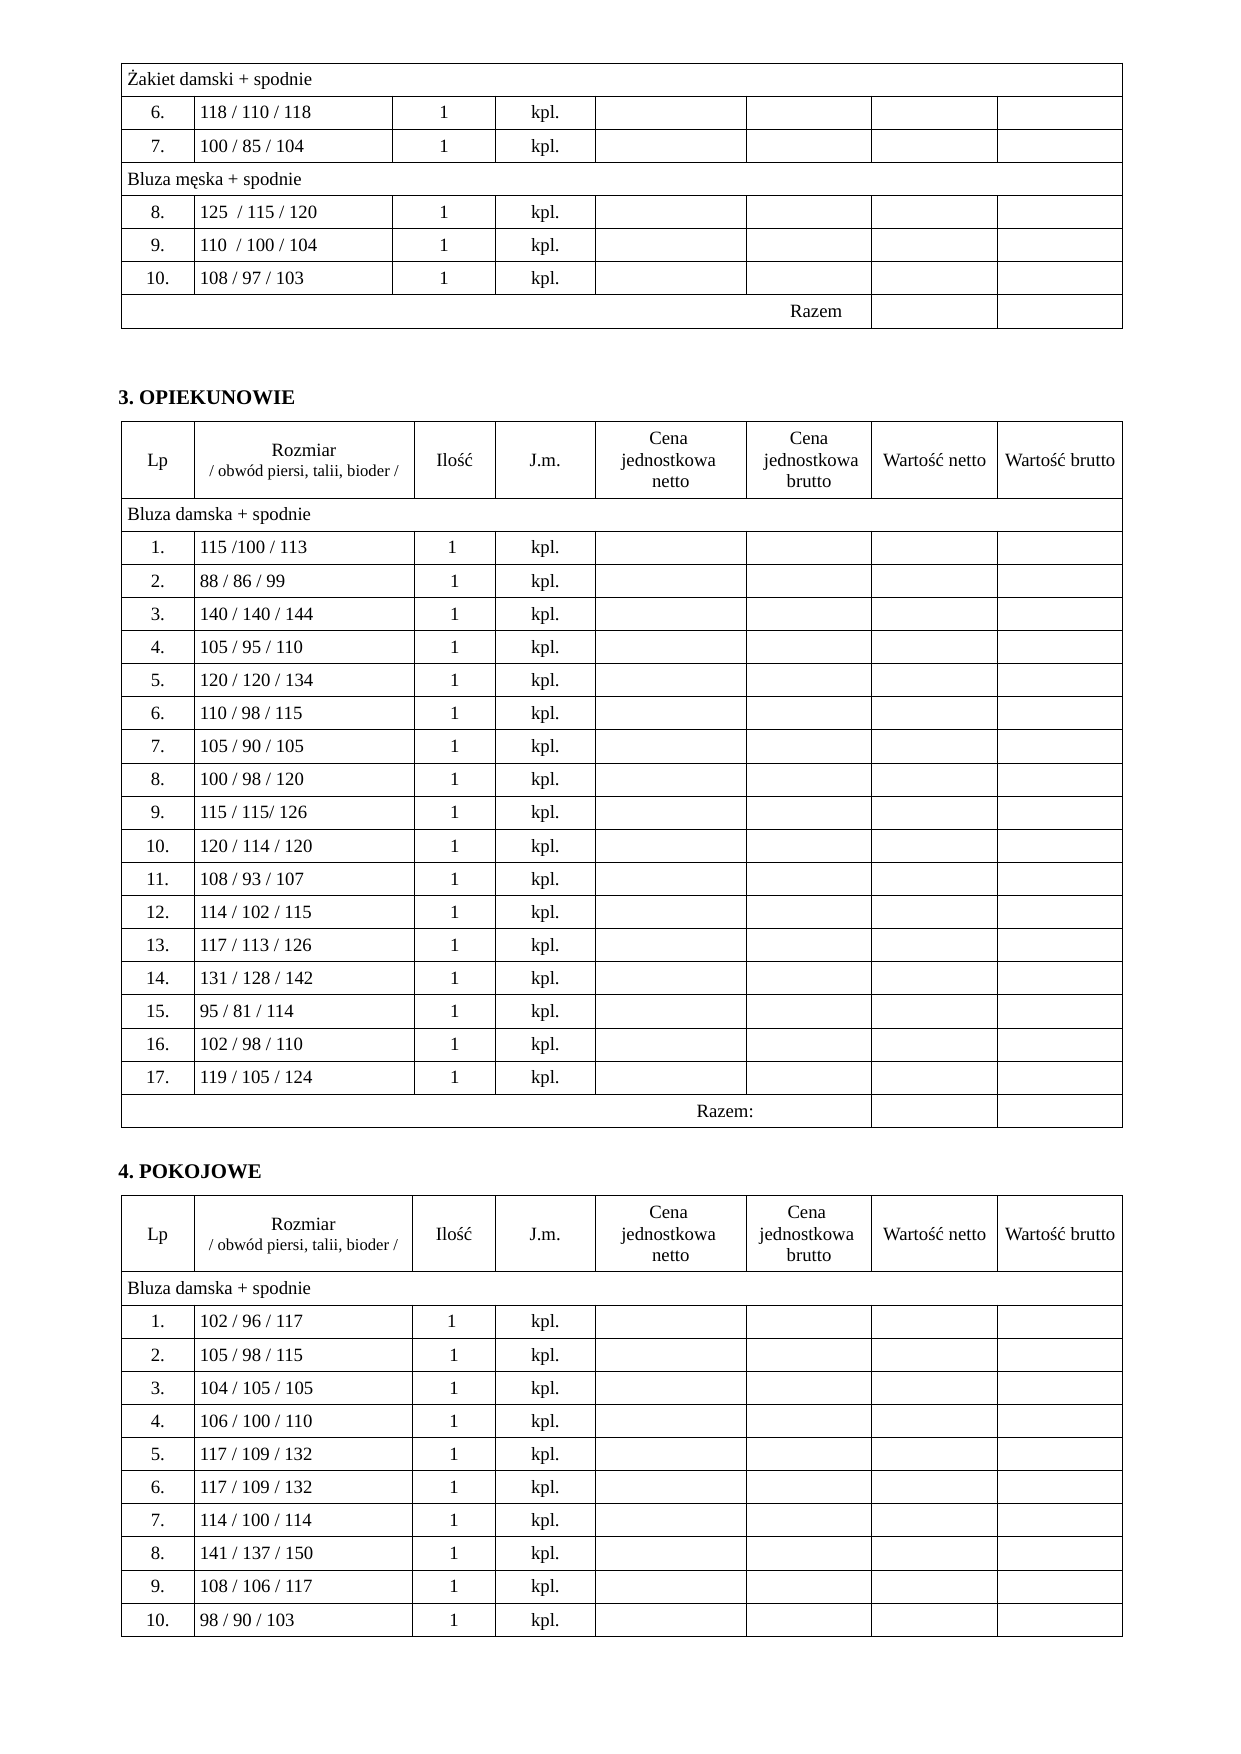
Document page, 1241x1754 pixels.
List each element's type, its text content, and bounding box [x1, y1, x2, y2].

table_cell [872, 896, 997, 928]
table_cell [998, 295, 1122, 327]
table_cell 1 [415, 797, 495, 829]
table_header Lp [122, 422, 194, 497]
table_cell kpl. [496, 995, 595, 1027]
table_cell 1 [415, 830, 495, 862]
table_cell 1. [122, 1306, 194, 1338]
table_cell [872, 730, 997, 762]
table_cell [596, 962, 746, 994]
table_cell [998, 196, 1122, 228]
table_cell kpl. [496, 797, 595, 829]
table_cell 1 [393, 229, 495, 261]
table_cell 117 / 113 / 126 [195, 929, 414, 961]
table_cell [596, 1306, 746, 1338]
table_cell [596, 262, 746, 294]
table_cell 98 / 90 / 103 [195, 1604, 412, 1636]
table_cell 2. [122, 1339, 194, 1371]
table_cell 100 / 85 / 104 [195, 130, 392, 162]
table_header Cena jednostkowa netto [596, 422, 746, 497]
table_cell [998, 1062, 1122, 1094]
table_cell kpl. [496, 929, 595, 961]
table_cell 11. [122, 863, 194, 895]
table_cell kpl. [496, 1062, 595, 1094]
table_cell [872, 196, 997, 228]
table_cell [998, 929, 1122, 961]
table_cell 1. [122, 532, 194, 564]
table_cell kpl. [496, 598, 595, 630]
table_cell 1 [413, 1372, 495, 1404]
table_cell [998, 896, 1122, 928]
table_cell [747, 764, 871, 796]
table_cell kpl. [496, 1372, 595, 1404]
table_cell [872, 664, 997, 696]
table_cell [596, 532, 746, 564]
table_cell [998, 1372, 1122, 1404]
table_cell [747, 631, 871, 663]
table_cell [872, 1438, 997, 1470]
table_cell 115 / 115/ 126 [195, 797, 414, 829]
table_cell [998, 1306, 1122, 1338]
table_cell [596, 631, 746, 663]
table_cell [596, 1604, 746, 1636]
table_cell [872, 130, 997, 162]
table_cell [872, 1372, 997, 1404]
table_cell 1 [415, 1029, 495, 1061]
table_cell [998, 631, 1122, 663]
table_cell 9. [122, 229, 194, 261]
table_cell [596, 995, 746, 1027]
table_cell [596, 1504, 746, 1536]
table_cell 14. [122, 962, 194, 994]
table_cell 7. [122, 730, 194, 762]
table_cell kpl. [496, 565, 595, 597]
table_cell [747, 896, 871, 928]
table_cell 1 [415, 532, 495, 564]
table_cell [747, 1029, 871, 1061]
table_cell 1 [415, 896, 495, 928]
table_cell [747, 1471, 871, 1503]
table_cell [872, 863, 997, 895]
table_cell 88 / 86 / 99 [195, 565, 414, 597]
table_cell 141 / 137 / 150 [195, 1537, 412, 1569]
table_cell 102 / 96 / 117 [195, 1306, 412, 1338]
table_cell [596, 863, 746, 895]
table_cell kpl. [496, 697, 595, 729]
table_cell Żakiet damski + spodnie [122, 64, 1122, 96]
table_cell [747, 730, 871, 762]
table_cell kpl. [496, 896, 595, 928]
table_cell 13. [122, 929, 194, 961]
table_cell kpl. [496, 962, 595, 994]
table_cell [998, 697, 1122, 729]
table_cell kpl. [496, 830, 595, 862]
table_cell [596, 764, 746, 796]
table_cell [998, 1571, 1122, 1603]
table_cell kpl. [496, 1306, 595, 1338]
table_cell 9. [122, 1571, 194, 1603]
table_cell [872, 962, 997, 994]
table_cell [747, 1339, 871, 1371]
table_cell 106 / 100 / 110 [195, 1405, 412, 1437]
table_cell kpl. [496, 97, 595, 129]
table_cell [998, 532, 1122, 564]
table_cell kpl. [496, 1504, 595, 1536]
table_cell [596, 1405, 746, 1437]
table_cell 3. [122, 1372, 194, 1404]
table_cell 104 / 105 / 105 [195, 1372, 412, 1404]
table_cell 1 [393, 196, 495, 228]
table_cell [872, 1405, 997, 1437]
table_cell [747, 697, 871, 729]
table_cell [872, 1504, 997, 1536]
table_cell [872, 295, 997, 327]
table_header Wartość brutto [998, 422, 1122, 497]
table_cell [872, 1339, 997, 1371]
table_cell [747, 130, 871, 162]
table_cell [747, 229, 871, 261]
table_header J.m. [496, 422, 595, 497]
table_cell kpl. [496, 130, 595, 162]
table_cell 102 / 98 / 110 [195, 1029, 414, 1061]
table_cell [596, 565, 746, 597]
table_cell 6. [122, 697, 194, 729]
table_header Rozmiar / obwód piersi, talii, bioder / [195, 422, 414, 497]
table_cell 1 [415, 697, 495, 729]
table_cell 6. [122, 97, 194, 129]
table_cell kpl. [496, 764, 595, 796]
table_cell [998, 1504, 1122, 1536]
table_cell 1 [413, 1504, 495, 1536]
table_cell 1 [393, 97, 495, 129]
table_cell 1 [415, 664, 495, 696]
table_cell 110 / 98 / 115 [195, 697, 414, 729]
table_cell 95 / 81 / 114 [195, 995, 414, 1027]
table_cell 1 [413, 1471, 495, 1503]
table_cell [872, 830, 997, 862]
table_cell 8. [122, 764, 194, 796]
table_cell Razem [122, 295, 871, 327]
table_cell 1 [413, 1339, 495, 1371]
table_cell [872, 1604, 997, 1636]
table_cell [747, 863, 871, 895]
table_cell [747, 1372, 871, 1404]
table_cell 1 [415, 565, 495, 597]
table_cell [747, 1571, 871, 1603]
table_cell kpl. [496, 730, 595, 762]
table_cell 5. [122, 1438, 194, 1470]
table_cell [872, 929, 997, 961]
table_cell 108 / 97 / 103 [195, 262, 392, 294]
table_header J.m. [496, 1196, 595, 1271]
table_cell 8. [122, 1537, 194, 1569]
table_cell 15. [122, 995, 194, 1027]
text 4. POKOJOWE [118, 1159, 1122, 1183]
table_cell 1 [393, 262, 495, 294]
table_cell [998, 730, 1122, 762]
table_cell [596, 1062, 746, 1094]
table_cell 119 / 105 / 124 [195, 1062, 414, 1094]
table_cell [747, 1438, 871, 1470]
table_cell [596, 1471, 746, 1503]
table_cell kpl. [496, 1405, 595, 1437]
table_cell kpl. [496, 664, 595, 696]
table_cell [998, 664, 1122, 696]
table_cell [872, 1537, 997, 1569]
table_cell [747, 664, 871, 696]
table_cell 115 /100 / 113 [195, 532, 414, 564]
table_cell 12. [122, 896, 194, 928]
table_cell [596, 130, 746, 162]
table_cell [596, 598, 746, 630]
table_cell [872, 565, 997, 597]
table_cell [596, 664, 746, 696]
table_cell 1 [415, 1062, 495, 1094]
table_cell [998, 97, 1122, 129]
table_cell [596, 196, 746, 228]
table_cell kpl. [496, 229, 595, 261]
table_cell 2. [122, 565, 194, 597]
table_cell 1 [413, 1438, 495, 1470]
table_cell [747, 565, 871, 597]
table_header Wartość netto [872, 1196, 997, 1271]
table_header Wartość netto [872, 422, 997, 497]
table_cell 1 [413, 1306, 495, 1338]
table_cell [998, 962, 1122, 994]
table_cell 1 [415, 863, 495, 895]
table_cell 105 / 95 / 110 [195, 631, 414, 663]
table_cell [998, 1604, 1122, 1636]
table_cell Bluza damska + spodnie [122, 499, 1122, 531]
table_cell 10. [122, 830, 194, 862]
table_header Cena jednostkowa brutto [747, 1196, 871, 1271]
table_cell Bluza męska + spodnie [122, 163, 1122, 195]
table_cell [747, 1306, 871, 1338]
table_cell [872, 598, 997, 630]
table_cell kpl. [496, 1438, 595, 1470]
table_cell kpl. [496, 196, 595, 228]
table_cell 17. [122, 1062, 194, 1094]
table_cell 1 [415, 598, 495, 630]
table_cell kpl. [496, 1471, 595, 1503]
table_cell [872, 1062, 997, 1094]
table_cell [747, 1062, 871, 1094]
table_cell 110 / 100 / 104 [195, 229, 392, 261]
table_cell [998, 1029, 1122, 1061]
table_cell 1 [393, 130, 495, 162]
table_cell 1 [415, 631, 495, 663]
table_cell 1 [415, 730, 495, 762]
table_cell kpl. [496, 532, 595, 564]
table_cell 108 / 93 / 107 [195, 863, 414, 895]
table_header Lp [122, 1196, 194, 1271]
table_cell [747, 1504, 871, 1536]
table_header Ilość [415, 422, 495, 497]
table_cell 114 / 100 / 114 [195, 1504, 412, 1536]
table_cell [998, 598, 1122, 630]
table_cell [998, 565, 1122, 597]
table_cell 4. [122, 631, 194, 663]
table_cell [872, 97, 997, 129]
table_cell kpl. [496, 631, 595, 663]
table_cell [998, 764, 1122, 796]
table_cell 7. [122, 1504, 194, 1536]
table_cell [872, 1471, 997, 1503]
table_cell [596, 1537, 746, 1569]
table_cell [872, 532, 997, 564]
table_header Rozmiar / obwód piersi, talii, bioder / [195, 1196, 412, 1271]
table_cell 118 / 110 / 118 [195, 97, 392, 129]
table_cell 1 [415, 995, 495, 1027]
table_cell [872, 1029, 997, 1061]
table_cell [872, 1571, 997, 1603]
table_cell 108 / 106 / 117 [195, 1571, 412, 1603]
table_cell [596, 97, 746, 129]
table_cell 140 / 140 / 144 [195, 598, 414, 630]
table_cell [998, 1095, 1122, 1127]
table_cell [747, 995, 871, 1027]
table_cell [747, 1537, 871, 1569]
table_cell kpl. [496, 1029, 595, 1061]
table_cell [596, 1438, 746, 1470]
table_cell [872, 262, 997, 294]
text 3. OPIEKUNOWIE [118, 385, 1122, 409]
table_cell [998, 229, 1122, 261]
table_cell [747, 532, 871, 564]
table_cell [998, 1471, 1122, 1503]
table_cell kpl. [496, 1339, 595, 1371]
table_cell [872, 1306, 997, 1338]
table_cell [747, 1604, 871, 1636]
table_cell [747, 97, 871, 129]
table_cell [596, 1372, 746, 1404]
table_cell [747, 196, 871, 228]
table_cell kpl. [496, 863, 595, 895]
table_cell [998, 995, 1122, 1027]
table_cell 117 / 109 / 132 [195, 1438, 412, 1470]
table_cell [998, 1405, 1122, 1437]
table_cell 7. [122, 130, 194, 162]
table_cell [596, 830, 746, 862]
table_cell [596, 697, 746, 729]
table_cell 117 / 109 / 132 [195, 1471, 412, 1503]
table_cell [998, 797, 1122, 829]
table_cell [747, 962, 871, 994]
table_cell [747, 830, 871, 862]
table_cell kpl. [496, 1537, 595, 1569]
table_cell 4. [122, 1405, 194, 1437]
table_cell Bluza damska + spodnie [122, 1272, 1122, 1304]
table_cell 3. [122, 598, 194, 630]
table_cell [747, 598, 871, 630]
table_cell [747, 797, 871, 829]
table_cell 114 / 102 / 115 [195, 896, 414, 928]
table_cell 131 / 128 / 142 [195, 962, 414, 994]
table_cell [872, 631, 997, 663]
table_cell [596, 929, 746, 961]
table_cell [872, 229, 997, 261]
table_cell 1 [415, 764, 495, 796]
table_cell [998, 863, 1122, 895]
table_cell [872, 764, 997, 796]
table_header Wartość brutto [998, 1196, 1122, 1271]
table_header Cena jednostkowa brutto [747, 422, 871, 497]
table_cell 10. [122, 262, 194, 294]
table_cell [872, 995, 997, 1027]
table_cell 6. [122, 1471, 194, 1503]
table_cell kpl. [496, 1604, 595, 1636]
table_cell 8. [122, 196, 194, 228]
table_cell [998, 262, 1122, 294]
table_header Cena jednostkowa netto [596, 1196, 746, 1271]
table_cell [872, 797, 997, 829]
table_cell [596, 1339, 746, 1371]
table_cell 9. [122, 797, 194, 829]
table_cell [596, 896, 746, 928]
table_cell [998, 1537, 1122, 1569]
table_cell 105 / 90 / 105 [195, 730, 414, 762]
table_cell 120 / 114 / 120 [195, 830, 414, 862]
table_cell 1 [415, 929, 495, 961]
table_cell [596, 1571, 746, 1603]
table_cell 125 / 115 / 120 [195, 196, 392, 228]
table_cell kpl. [496, 1571, 595, 1603]
table_cell 16. [122, 1029, 194, 1061]
table_header Ilość [413, 1196, 495, 1271]
table_cell [596, 1029, 746, 1061]
table_cell 1 [413, 1537, 495, 1569]
table_cell 1 [413, 1571, 495, 1603]
table_cell Razem: [122, 1095, 871, 1127]
table_cell [998, 130, 1122, 162]
table_cell [998, 1339, 1122, 1371]
table_cell 1 [413, 1604, 495, 1636]
table_cell [872, 1095, 997, 1127]
table_cell [998, 1438, 1122, 1470]
table_cell 1 [415, 962, 495, 994]
table_cell 10. [122, 1604, 194, 1636]
table_cell 120 / 120 / 134 [195, 664, 414, 696]
table_cell [872, 697, 997, 729]
table_cell 5. [122, 664, 194, 696]
table_cell [596, 797, 746, 829]
table_cell kpl. [496, 262, 595, 294]
table_cell [747, 1405, 871, 1437]
table_cell 105 / 98 / 115 [195, 1339, 412, 1371]
table_cell 1 [413, 1405, 495, 1437]
table_cell [596, 730, 746, 762]
table_cell [747, 929, 871, 961]
table_cell 100 / 98 / 120 [195, 764, 414, 796]
table_cell [596, 229, 746, 261]
table_cell [998, 830, 1122, 862]
table_cell [747, 262, 871, 294]
